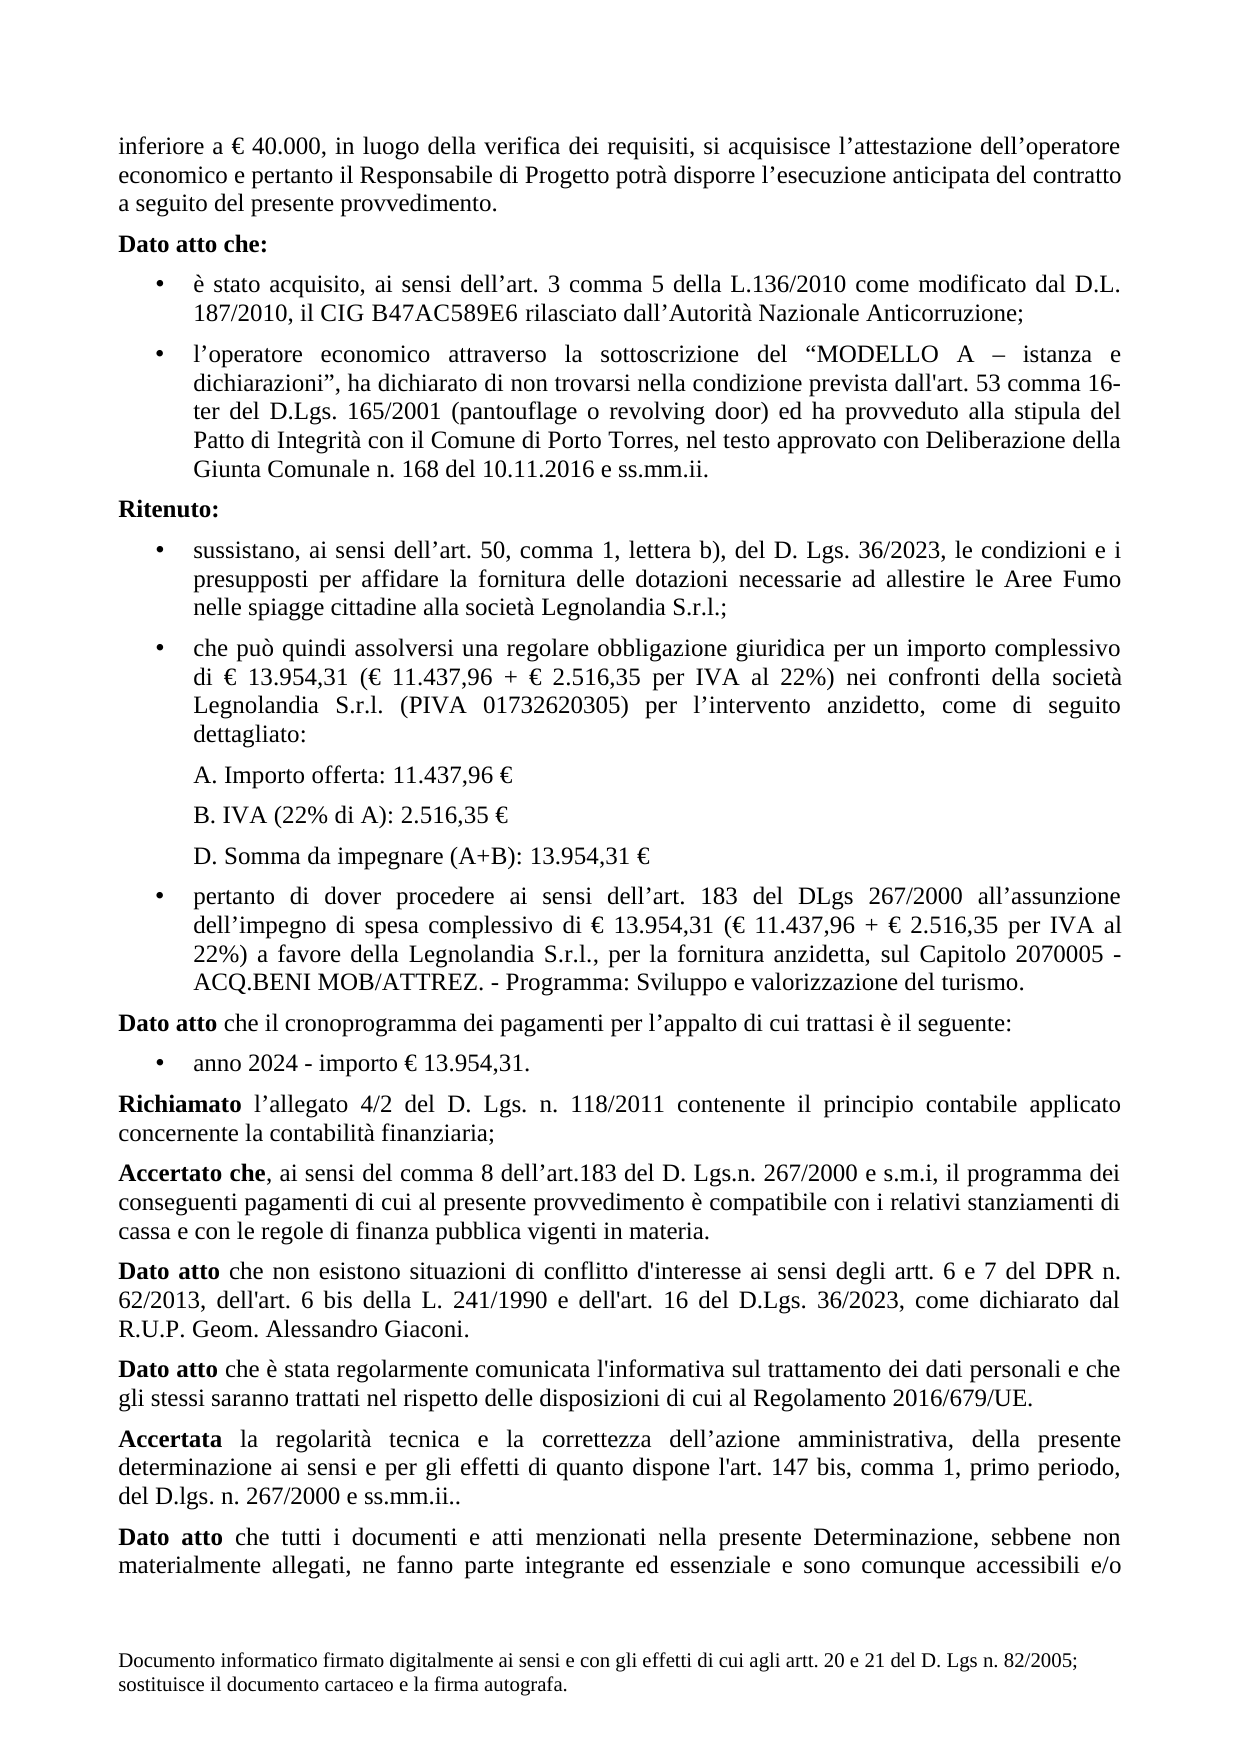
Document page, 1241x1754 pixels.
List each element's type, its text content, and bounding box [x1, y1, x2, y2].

text Dato atto che: [118, 229, 1122, 258]
list pertanto di dover procedere ai sensi dell’art. 183 del DLgs 267/2000 all’assunzione dell’impegno di spesa complessivo di € 13.954,31 (€ 11.437,96 + € 2.516,35 per IVA al 22%) a favore della Legnolandia S.r.l., per la fornitura anzidetta, sul Capitolo 2070005 - ACQ.BENI MOB/ATTREZ. - Programma: Sviluppo e valorizzazione del turismo. [155, 881, 1122, 996]
list A. Importo offerta: 11.437,96 € [156, 760, 1122, 788]
list è stato acquisito, ai sensi dell’art. 3 comma 5 della L.136/2010 come modificato dal D.L. 187/2010, il CIG B47AC589E6 rilasciato dall’Autorità Nazionale Anticorruzione; [156, 269, 1122, 327]
list B. IVA (22% di A): 2.516,35 € [156, 800, 1122, 829]
text Dato atto che tutti i documenti e atti menzionati nella presente Determinazione, sebbene non materialmente allegati, ne fanno parte integrante ed essenziale e sono comunque accessibili e/o [118, 1522, 1122, 1579]
text inferiore a € 40.000, in luogo della verifica dei requisiti, si acquisisce l’attestazione dell’operatore economico e pertanto il Responsabile di Progetto potrà disporre l’esecuzione anticipata del contratto a seguito del presente provvedimento. [118, 131, 1122, 217]
list sussistano, ai sensi dell’art. 50, comma 1, lettera b), del D. Lgs. 36/2023, le condizioni e i presupposti per affidare la fornitura delle dotazioni necessarie ad allestire le Aree Fumo nelle spiagge cittadine alla società Legnolandia S.r.l.; [156, 535, 1122, 621]
list D. Somma da impegnare (A+B): 13.954,31 € [156, 841, 1122, 869]
text Accertata la regolarità tecnica e la correttezza dell’azione amministrativa, della presente determinazione ai sensi e per gli effetti di quanto dispone l'art. 147 bis, comma 1, primo periodo, del D.lgs. n. 267/2000 e ss.mm.ii.. [118, 1424, 1122, 1510]
text Dato atto che il cronoprogramma dei pagamenti per l’appalto di cui trattasi è il seguente: [118, 1008, 1122, 1037]
text Accertato che, ai sensi del comma 8 dell’art.183 del D. Lgs.n. 267/2000 e s.m.i, il programma dei conseguenti pagamenti di cui al presente provvedimento è compatibile con i relativi stanziamenti di cassa e con le regole di finanza pubblica vigenti in materia. [118, 1158, 1122, 1244]
text Dato atto che è stata regolarmente comunicata l'informativa sul trattamento dei dati personali e che gli stessi saranno trattati nel rispetto delle disposizioni di cui al Regolamento 2016/679/UE. [118, 1354, 1122, 1412]
text Dato atto che non esistono situazioni di conflitto d'interesse ai sensi degli artt. 6 e 7 del DPR n. 62/2013, dell'art. 6 bis della L. 241/1990 e dell'art. 16 del D.Lgs. 36/2023, come dichiarato dal R.U.P. Geom. Alessandro Giaconi. [118, 1256, 1122, 1343]
list che può quindi assolversi una regolare obbligazione giuridica per un importo complessivo di € 13.954,31 (€ 11.437,96 + € 2.516,35 per IVA al 22%) nei confronti della società Legnolandia S.r.l. (PIVA 01732620305) per l’intervento anzidetto, come di seguito dettagliato: [156, 633, 1122, 748]
list anno 2024 - importo € 13.954,31. [156, 1048, 1122, 1077]
text Richiamato l’allegato 4/2 del D. Lgs. n. 118/2011 contenente il principio contabile applicato concernente la contabilità finanziaria; [118, 1089, 1122, 1147]
text Ritenuto: [118, 494, 1122, 523]
list l’operatore economico attraverso la sottoscrizione del “MODELLO A – istanza e dichiarazioni”, ha dichiarato di non trovarsi nella condizione prevista dall'art. 53 comma 16-ter del D.Lgs. 165/2001 (pantouflage o revolving door) ed ha provveduto alla stipula del Patto di Integrità con il Comune di Porto Torres, nel testo approvato con Deliberazione della Giunta Comunale n. 168 del 10.11.2016 e ss.mm.ii. [155, 339, 1122, 483]
